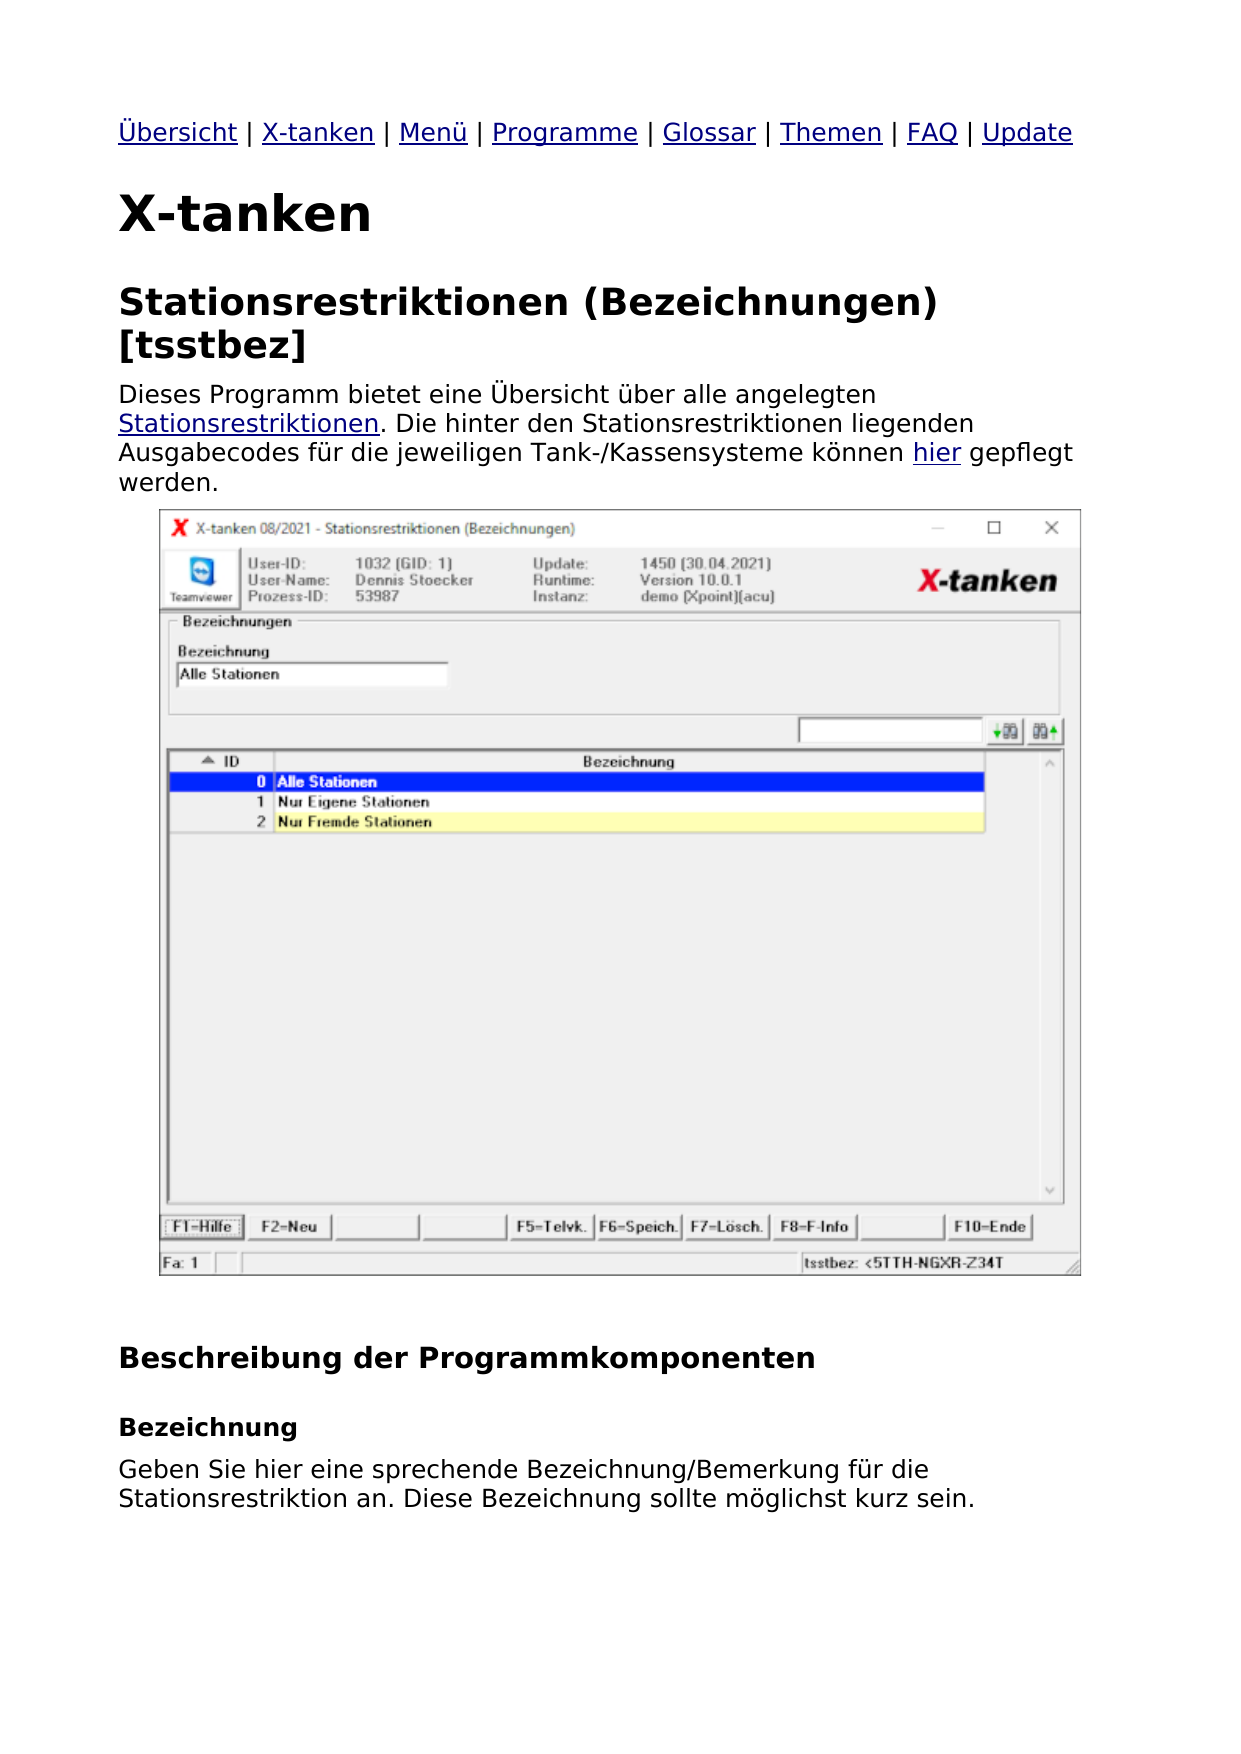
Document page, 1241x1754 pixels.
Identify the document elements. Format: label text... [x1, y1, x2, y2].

picture [159, 509, 1082, 1276]
text Dieses Programm bietet eine Übersicht über alle angelegten Stationsrestriktionen. Die hinter den Stationsrestriktionen liegenden Ausgabecodes für die jeweiligen Tank-/Kassensysteme können hier gepflegt werden. [118, 380, 1122, 497]
subtitle Bezeichnung [118, 1413, 1122, 1442]
text Geben Sie hier eine sprechende Bezeichnung/Bemerkung für die Stationsrestriktion an. Diese Bezeichnung sollte möglichst kurz sein. [118, 1455, 1122, 1513]
subtitle Beschreibung der Programmkomponenten [118, 1342, 1122, 1376]
text Übersicht | X-tanken | Menü | Programme | Glossar | Themen | FAQ | Update [118, 118, 1122, 147]
subtitle X-tanken [118, 185, 1122, 243]
subtitle Stationsrestriktionen (Bezeichnungen) [tsstbez] [118, 281, 1122, 368]
